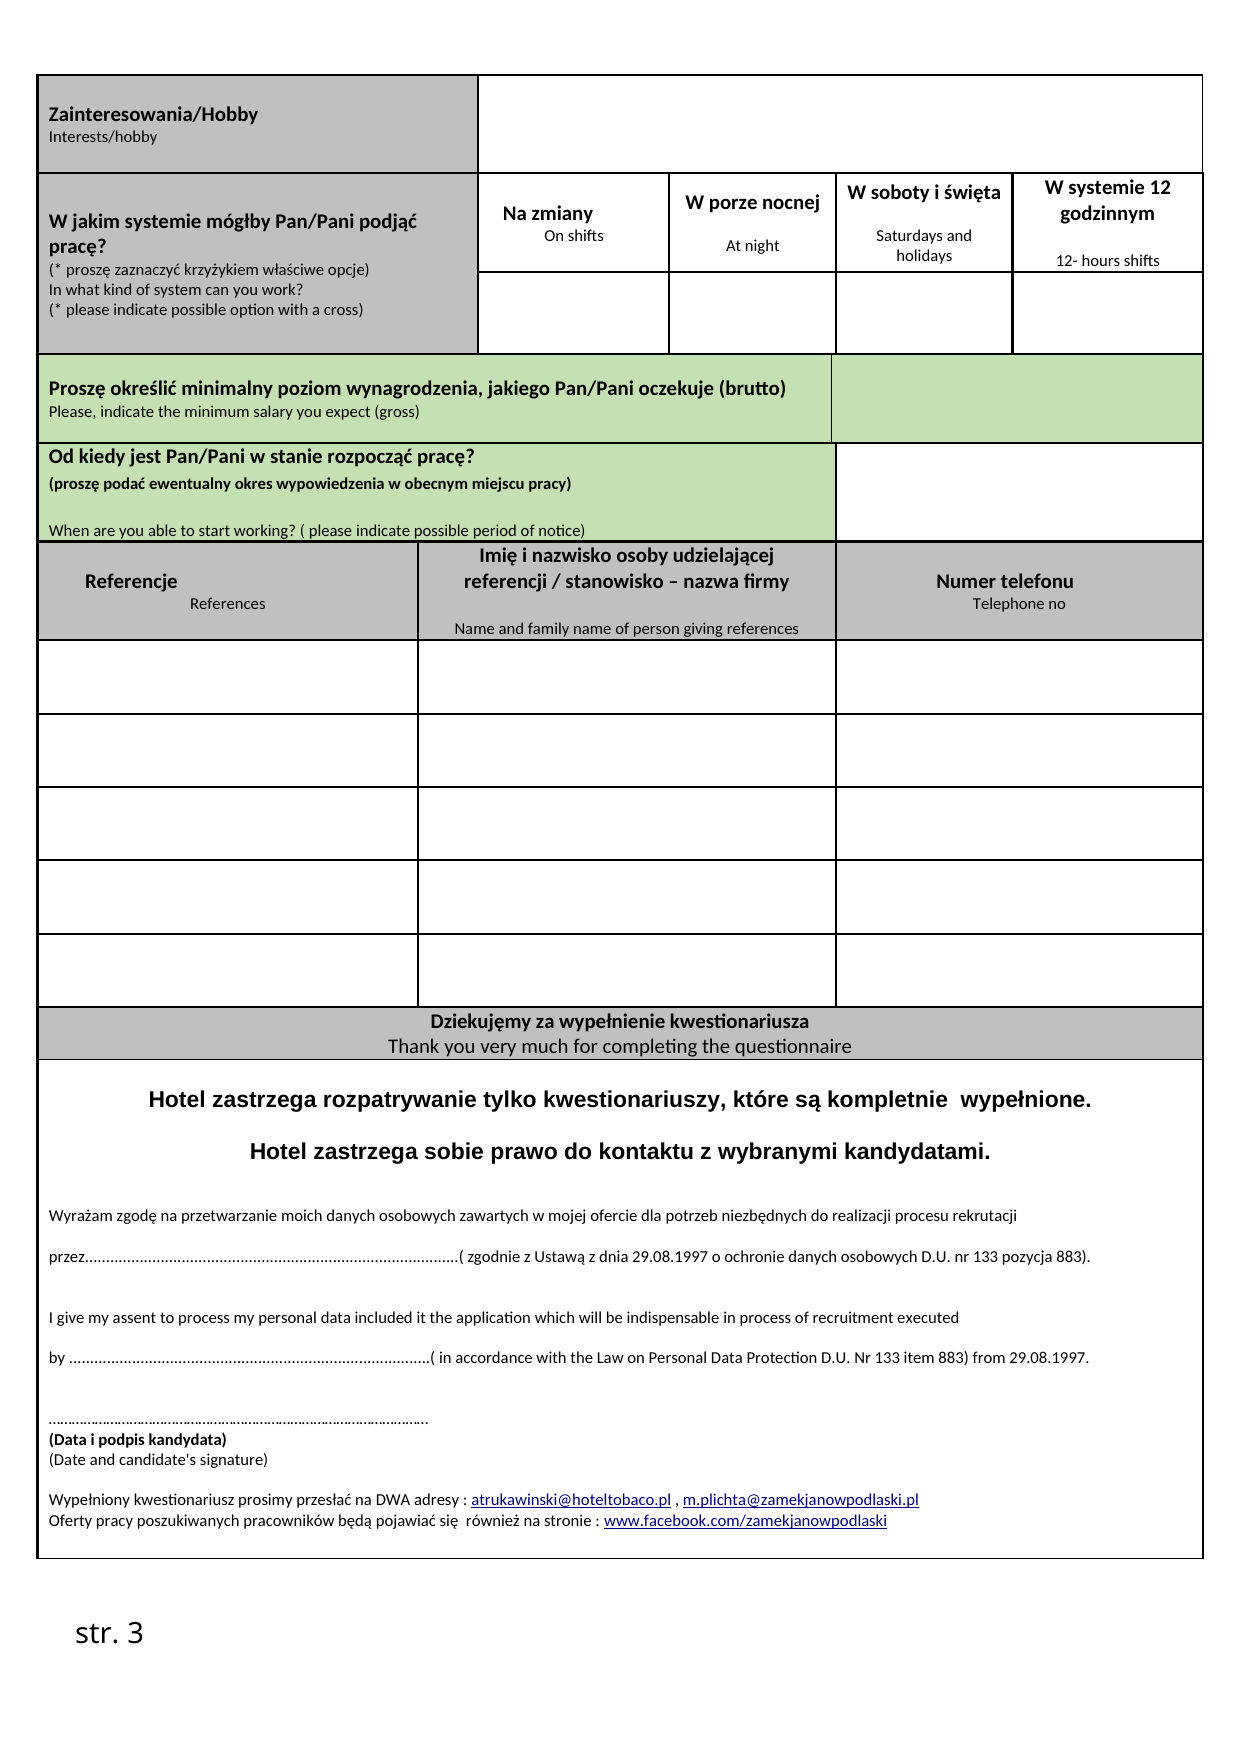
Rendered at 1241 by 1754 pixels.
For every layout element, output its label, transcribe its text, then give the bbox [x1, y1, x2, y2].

table_cell [419, 641, 835, 712]
table_cell [419, 788, 835, 859]
table_cell [39, 1060, 1202, 1086]
table_cell W soboty i święta Saturdays and holidays [837, 174, 1011, 271]
table_cell [832, 355, 1202, 442]
table_cell Hotel zastrzega rozpatrywanie tylko kwestionariuszy, które są kompletnie wypełnione. Hotel zastrzega sobie prawo do kontaktu z wybranymi kandydatami. Wyrażam zgodę na przetwarzanie moich danych osobowych zawartych w mojej ofercie dla potrzeb niezbędnych do realizacji procesu rekrutacji przez.........................................................................................( zgodnie z Ustawą z dnia 29.08.1997 o ochronie danych osobowych D.U. nr 133 pozycja 883). [39, 1086, 1202, 1266]
table_cell [479, 76, 1202, 172]
table_cell I give my assent to process my personal data included it the application which will be indispensable in process of recruitment executed by ......................................................................................( in accordance with the Law on Personal Data Protection D.U. Nr 133 item 883) from 29.08.1997. [39, 1266, 1202, 1368]
table_cell [837, 788, 1202, 859]
table_cell ……………………………………………………………………………………… (Data i podpis kandydata) (Date and candidate's signature) Wypełniony kwestionariusz prosimy przesłać na DWA adresy : atrukawinski@hoteltobaco.pl , m.plichta@zamekjanowpodlaski.pl Oferty pracy poszukiwanych pracowników będą pojawiać się również na stronie : www.facebook.com/zamekjanowpodlaski [39, 1368, 1202, 1558]
table_cell [837, 273, 1011, 353]
table_cell [39, 641, 417, 712]
table_cell Proszę określić minimalny poziom wynagrodzenia, jakiego Pan/Pani oczekuje (brutto) Please, indicate the minimum salary you expect (gross) [39, 355, 831, 442]
table_cell [837, 715, 1202, 786]
table_cell Na zmiany On shifts [479, 174, 668, 271]
table_cell Referencje References [39, 543, 417, 639]
table_cell Imię i nazwisko osoby udzielającej referencji / stanowisko – nazwa firmy Name and family name of person giving references [419, 543, 835, 639]
table_cell W porze nocnej At night [670, 174, 835, 271]
table_cell Od kiedy jest Pan/Pani w stanie rozpocząć pracę? (proszę podać ewentualny okres wypowiedzenia w obecnym miejscu pracy) When are you able to start working? ( please indicate possible period of notice) [39, 444, 835, 540]
table_cell W jakim systemie mógłby Pan/Pani podjąć pracę? (* proszę zaznaczyć krzyżykiem właściwe opcje) In what kind of system can you work? (* please indicate possible option with a cross) [39, 174, 477, 353]
table_cell [39, 935, 417, 1006]
table_cell [39, 861, 417, 933]
table_cell W systemie 12 godzinnym 12- hours shifts [1014, 174, 1202, 271]
table_cell [837, 861, 1202, 933]
table_cell [419, 715, 835, 786]
table_cell [837, 444, 1202, 540]
table_cell Zainteresowania/Hobby Interests/hobby [39, 76, 477, 172]
table_cell [419, 861, 835, 933]
table_cell [419, 935, 835, 1006]
table_cell Dziekujęmy za wypełnienie kwestionariusza Thank you very much for completing the questionnaire [39, 1008, 1202, 1059]
table_cell [837, 935, 1202, 1006]
table_cell [837, 641, 1202, 712]
table_cell [479, 273, 668, 353]
table_cell [670, 273, 835, 353]
table_cell [39, 715, 417, 786]
table_cell [1014, 273, 1202, 353]
table_cell Numer telefonu Telephone no [837, 543, 1202, 639]
table_cell [39, 788, 417, 859]
